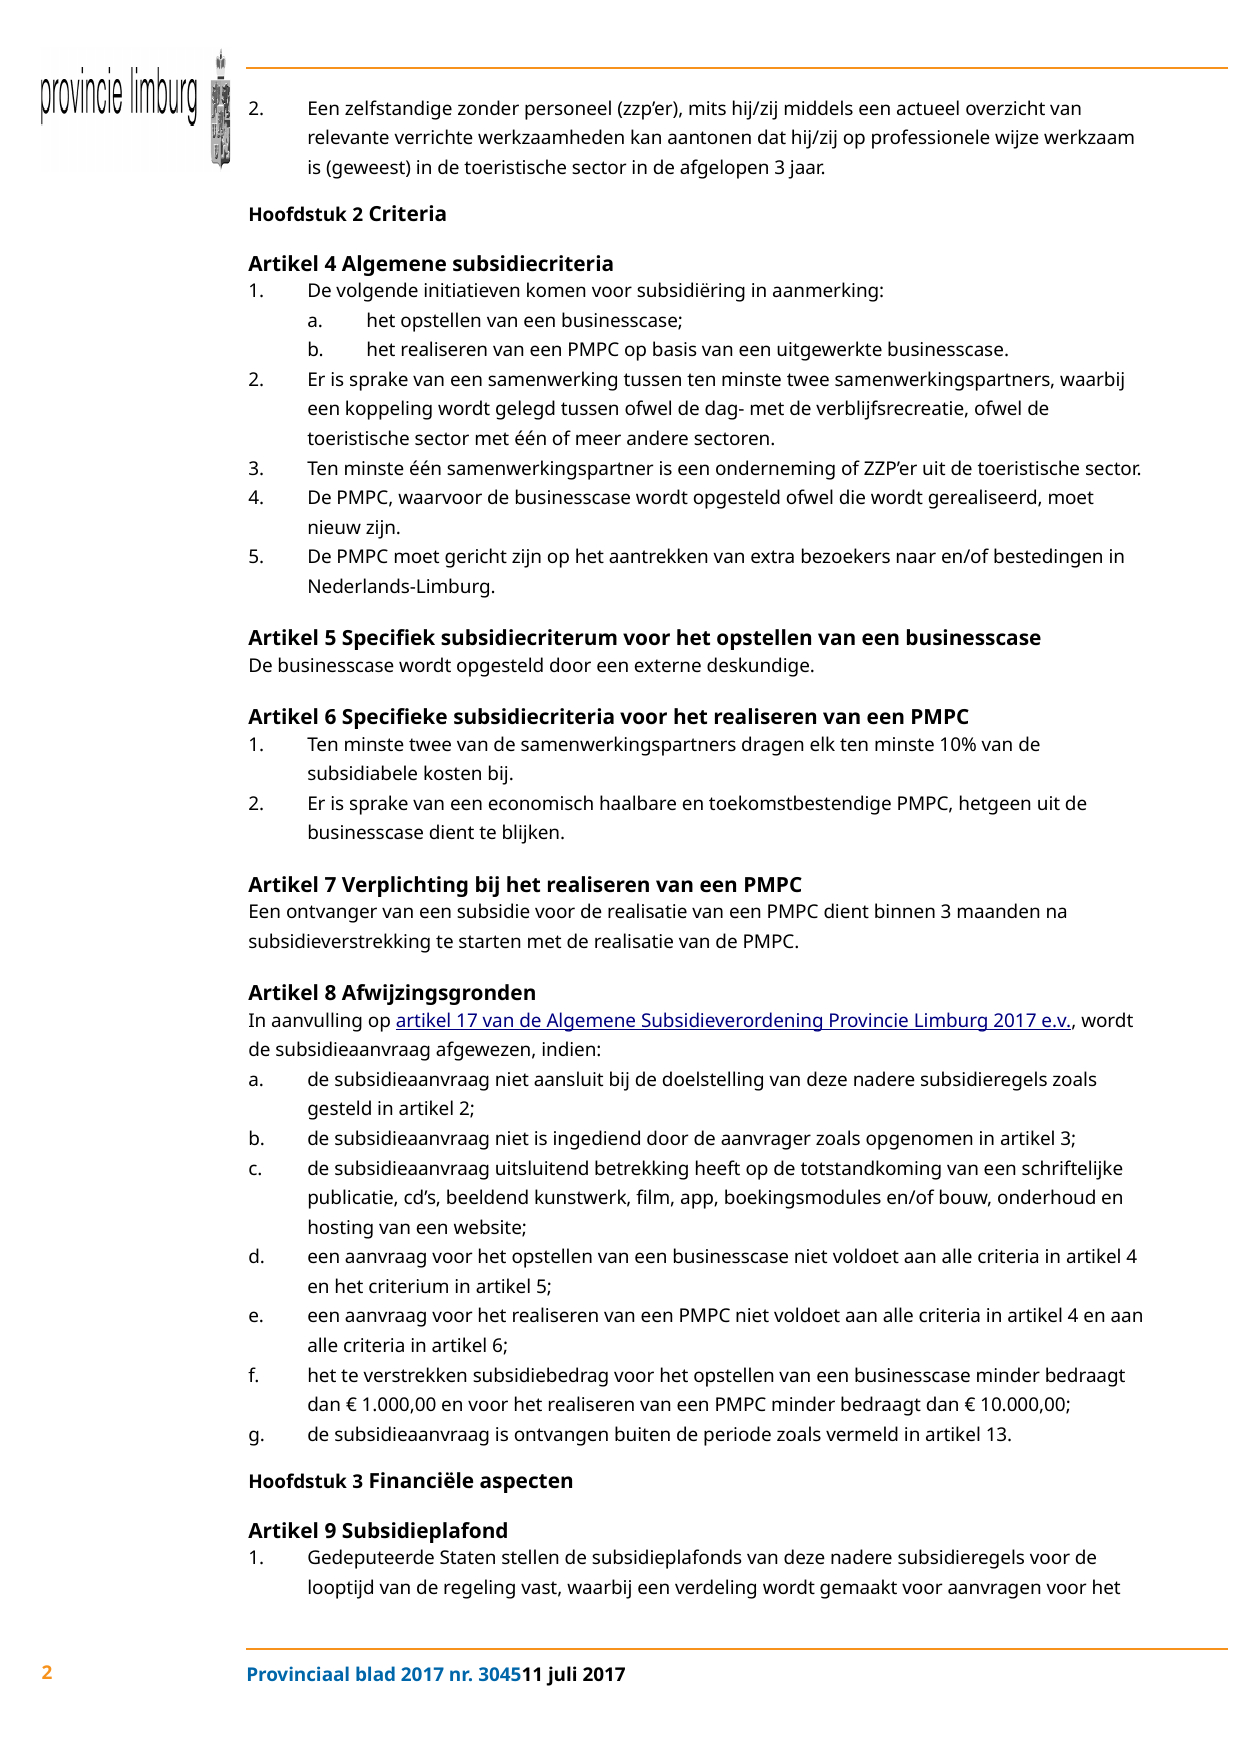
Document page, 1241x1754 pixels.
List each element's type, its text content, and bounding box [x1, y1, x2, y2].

list een aanvraag voor het realiseren van een PMPC niet voldoet aan alle criteria in artikel 4 en aan alle criteria in artikel 6; [248, 1303, 1152, 1358]
text Artikel 9 Subsidieplafond [248, 1516, 1152, 1544]
list Een zelfstandige zonder personeel (zzp’er), mits hij/zij middels een actueel overzicht van relevante verrichte werkzaamheden kan aantonen dat hij/zij op professionele wijze werkzaam is (geweest) in de toeristische sector in de afgelopen 3 jaar. [248, 95, 1152, 180]
list Er is sprake van een samenwerking tussen ten minste twee samenwerkingspartners, waarbij een koppeling wordt gelegd tussen ofwel de dag- met de verblijfsrecreatie, ofwel de toeristische sector met één of meer andere sectoren. [248, 366, 1152, 451]
list De PMPC moet gericht zijn op het aantrekken van extra bezoekers naar en/of bestedingen in Nederlands-Limburg. [248, 543, 1152, 599]
list Er is sprake van een economisch haalbare en toekomstbestendige PMPC, hetgeen uit de businesscase dient te blijken. [248, 790, 1152, 845]
list het realiseren van een PMPC op basis van een uitgewerkte businesscase. [307, 336, 1152, 362]
text Artikel 5 Specifiek subsidiecriterum voor het opstellen van een businesscase [248, 623, 1152, 652]
text Artikel 6 Specifieke subsidiecriteria voor het realiseren van een PMPC [248, 702, 1152, 731]
text Hoofdstuk 3 Financiële aspecten [248, 1467, 1152, 1495]
text Artikel 8 Afwijzingsgronden [248, 978, 1152, 1007]
list Ten minste één samenwerkingspartner is een onderneming of ZZP’er uit de toeristische sector. [248, 455, 1152, 481]
list Gedeputeerde Staten stellen de subsidieplafonds van deze nadere subsidieregels voor de looptijd van de regeling vast, waarbij een verdeling wordt gemaakt voor aanvragen voor het [248, 1544, 1152, 1600]
list de subsidieaanvraag niet aansluit bij de doelstelling van deze nadere subsidieregels zoals gesteld in artikel 2; [248, 1066, 1152, 1121]
list de subsidieaanvraag niet is ingediend door de aanvrager zoals opgenomen in artikel 3; [248, 1125, 1152, 1151]
list De volgende initiatieven komen voor subsidiëring in aanmerking: [248, 277, 1152, 303]
list De PMPC, waarvoor de businesscase wordt opgesteld ofwel die wordt gerealiseerd, moet nieuw zijn. [248, 484, 1152, 540]
text Artikel 4 Algemene subsidiecriteria [248, 249, 1152, 277]
text Hoofdstuk 2 Criteria [248, 199, 1152, 228]
picture [41, 47, 231, 172]
list het opstellen van een businesscase; [307, 307, 1152, 333]
text In aanvulling op artikel 17 van de Algemene Subsidieverordening Provincie Limburg 2017 e.v., wordt de subsidieaanvraag afgewezen, indien: [248, 1007, 1152, 1062]
text Een ontvanger van een subsidie voor de realisatie van een PMPC dient binnen 3 maanden na subsidieverstrekking te starten met de realisatie van de PMPC. [248, 898, 1152, 954]
text De businesscase wordt opgesteld door een externe deskundige. [248, 652, 1152, 678]
list een aanvraag voor het opstellen van een businesscase niet voldoet aan alle criteria in artikel 4 en het criterium in artikel 5; [248, 1243, 1152, 1299]
list het te verstrekken subsidiebedrag voor het opstellen van een businesscase minder bedraagt dan € 1.000,00 en voor het realiseren van een PMPC minder bedraagt dan € 10.000,00; [248, 1362, 1152, 1417]
list de subsidieaanvraag is ontvangen buiten de periode zoals vermeld in artikel 13. [248, 1421, 1152, 1447]
list Ten minste twee van de samenwerkingspartners dragen elk ten minste 10% van de subsidiabele kosten bij. [248, 731, 1152, 786]
text Artikel 7 Verplichting bij het realiseren van een PMPC [248, 870, 1152, 898]
list de subsidieaanvraag uitsluitend betrekking heeft op de totstandkoming van een schriftelijke publicatie, cd’s, beeldend kunstwerk, film, app, boekingsmodules en/of bouw, onderhoud en hosting van een website; [248, 1155, 1152, 1240]
